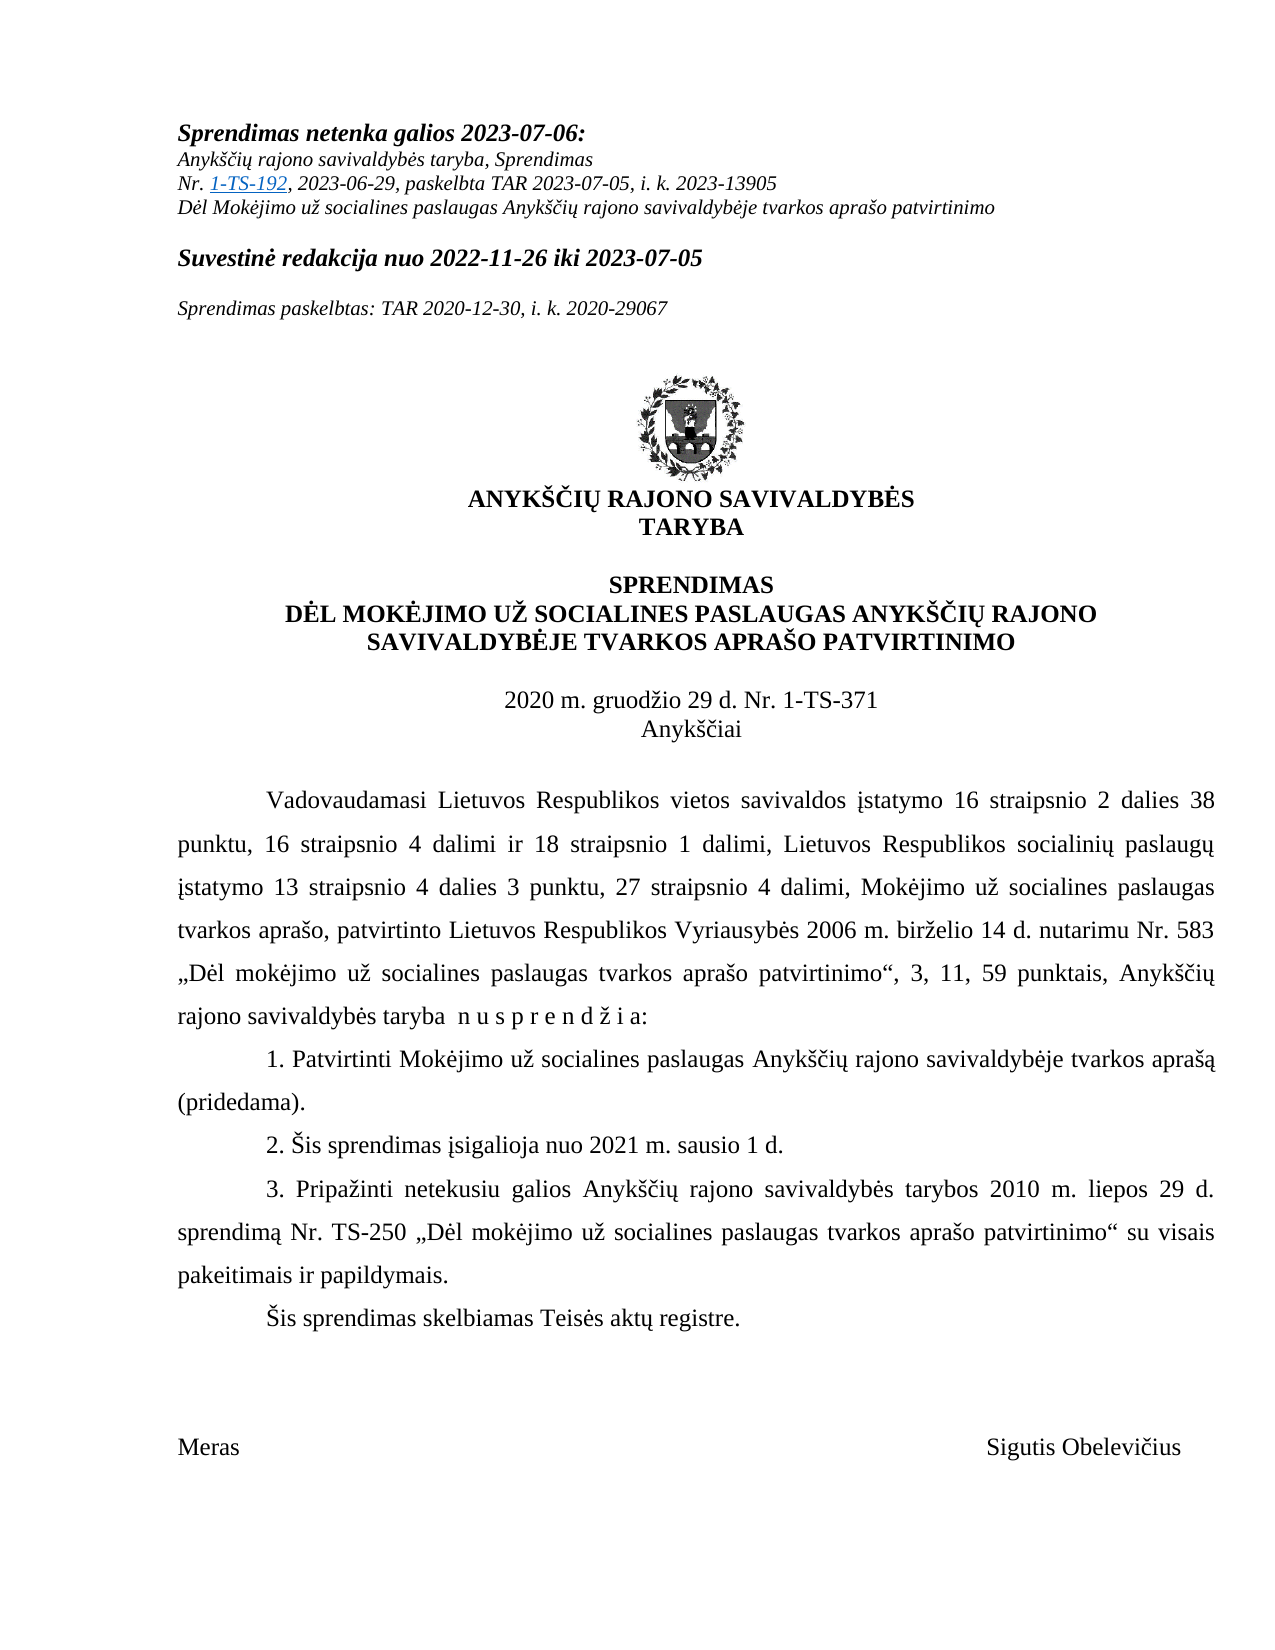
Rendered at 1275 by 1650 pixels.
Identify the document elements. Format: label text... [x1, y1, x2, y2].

text Sprendimas paskelbtas: TAR 2020-12-30, i. k. 2020-29067 [177, 296, 1216, 320]
text Meras Sigutis Obelevičius [177, 1432, 1216, 1461]
text 2020 m. gruodžio 29 d. Nr. 1-TS-371 [177, 685, 1205, 714]
text TARYBA [177, 512, 1205, 541]
text Suvestinė redakcija nuo 2022-11-26 iki 2023-07-05 [177, 243, 1216, 272]
text 1. Patvirtinti Mokėjimo už socialines paslaugas Anykščių rajono savivaldybėje tvarkos aprašą (pridedama). [177, 1044, 1216, 1116]
text Anykščiai [177, 714, 1205, 742]
text Vadovaudamasi Lietuvos Respublikos vietos savivaldos įstatymo 16 straipsnio 2 dalies 38 punktu, 16 straipsnio 4 dalimi ir 18 straipsnio 1 dalimi, Lietuvos Respublikos socialinių paslaugų įstatymo 13 straipsnio 4 dalies 3 punktu, 27 straipsnio 4 dalimi, Mokėjimo už socialines paslaugas tvarkos aprašo, patvirtinto Lietuvos Respublikos Vyriausybės 2006 m. birželio 14 d. nutarimu Nr. 583 „Dėl mokėjimo už socialines paslaugas tvarkos aprašo patvirtinimo“, 3, 11, 59 punktais, Anykščių rajono savivaldybės taryba n u s p r e n d ž i a: [177, 786, 1216, 1030]
text Šis sprendimas skelbiamas Teisės aktų registre. [177, 1303, 1216, 1332]
text SPRENDIMAS [177, 570, 1205, 599]
text Dėl Mokėjimo už socialines paslaugas Anykščių rajono savivaldybėje tvarkos aprašo patvirtinimo [177, 195, 1216, 219]
text 3. Pripažinti netekusiu galios Anykščių rajono savivaldybės tarybos 2010 m. liepos 29 d. sprendimą Nr. TS-250 „Dėl mokėjimo už socialines paslaugas tvarkos aprašo patvirtinimo“ su visais pakeitimais ir papildymais. [177, 1174, 1216, 1289]
text Sprendimas netenka galios 2023-07-06: [177, 118, 1216, 147]
text Nr. 1-TS-192, 2023-06-29, paskelbta TAR 2023-07-05, i. k. 2023-13905 [177, 171, 1216, 195]
text Anykščių rajono savivaldybės taryba, Sprendimas [177, 147, 1216, 171]
text DĖl mokėjimo už socialines paslaugas ANYKŠČIŲ RAJONO SAVIVALDYBĖJE TVARKOS APRAŠO PATVIRTINIMO [177, 599, 1205, 656]
text 2. Šis sprendimas įsigalioja nuo 2021 m. sausio 1 d. [177, 1131, 1216, 1159]
text ANYKŠČIŲ RAJONO SAVIVALDYBĖS [177, 484, 1205, 512]
